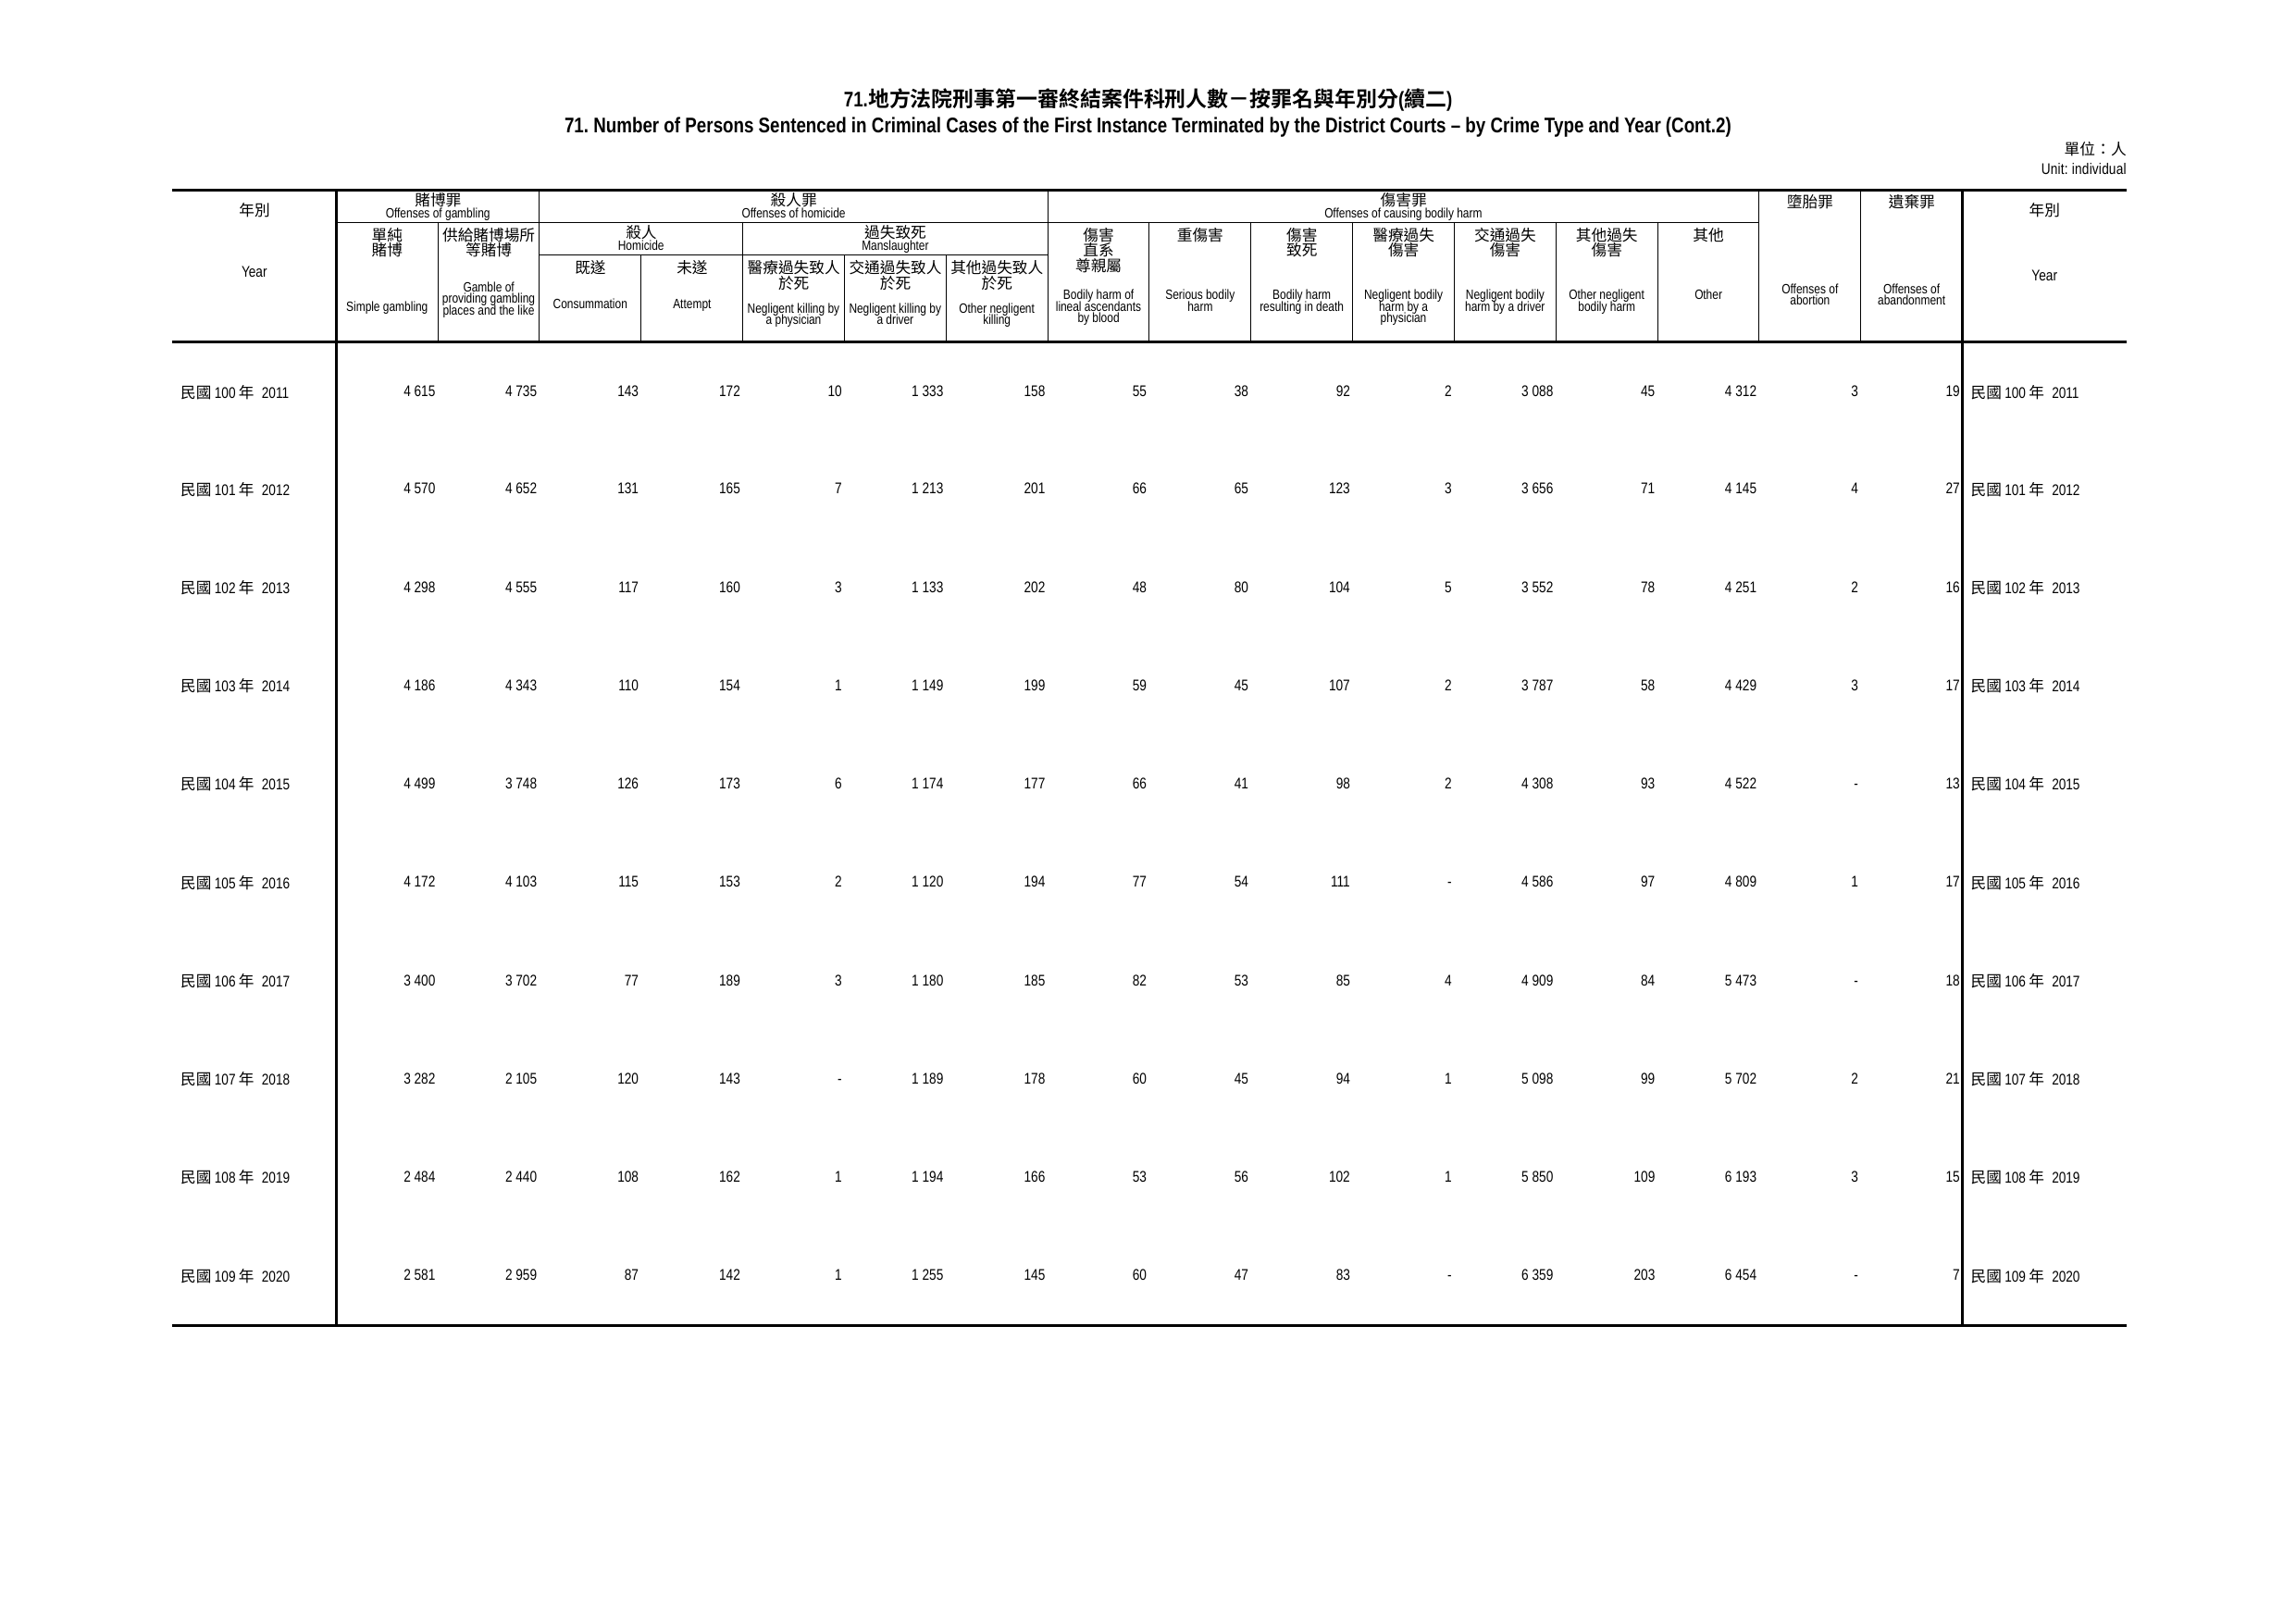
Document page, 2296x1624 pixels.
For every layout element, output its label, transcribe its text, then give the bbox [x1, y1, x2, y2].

table_cell 民國101年 2012 [172, 440, 335, 538]
table_cell 交通過失致人於死 Negligent killing by a driver [845, 255, 946, 341]
table_cell 109 [1556, 1127, 1657, 1225]
table_cell 111 [1251, 833, 1352, 931]
table_cell 172 [641, 343, 742, 439]
table_cell 4 312 [1657, 343, 1759, 439]
table_header 年別 Year [172, 192, 335, 341]
table_cell 2 [1759, 538, 1861, 636]
table_cell 158 [946, 343, 1048, 439]
table_cell 13 [1861, 734, 1961, 832]
table_cell 60 [1048, 1029, 1149, 1127]
table_header 年別 Year [1964, 192, 2127, 341]
table_cell 4 429 [1657, 636, 1759, 734]
table_cell 民國106年 2017 [172, 931, 335, 1029]
table_cell 5 098 [1454, 1029, 1556, 1127]
table_cell 4 615 [338, 343, 438, 439]
table_cell 3 [743, 931, 844, 1029]
table_cell 142 [641, 1226, 742, 1324]
table_cell 80 [1149, 538, 1251, 636]
table_cell 154 [641, 636, 742, 734]
table_cell 143 [540, 343, 641, 439]
table_cell 165 [641, 440, 742, 538]
table_cell 4 186 [338, 636, 438, 734]
table_cell 3 282 [338, 1029, 438, 1127]
table_cell 5 [1352, 538, 1454, 636]
table_cell 120 [540, 1029, 641, 1127]
text Unit: individual [169, 159, 2126, 178]
table_cell 145 [946, 1226, 1048, 1324]
table_cell 7 [743, 440, 844, 538]
table_cell 4 555 [438, 538, 540, 636]
table_cell 77 [540, 931, 641, 1029]
table_cell 110 [540, 636, 641, 734]
table_cell 重傷害 Serious bodily harm [1149, 223, 1250, 341]
table_cell 4 586 [1454, 833, 1556, 931]
table_cell 1 [1352, 1029, 1454, 1127]
table_cell 177 [946, 734, 1048, 832]
table_cell 單純 賭博 Simple gambling [338, 223, 438, 341]
table_cell 18 [1861, 931, 1961, 1029]
table_cell 過失致死 Manslaughter [743, 223, 1048, 254]
table_cell 4 298 [338, 538, 438, 636]
table_cell 4 [1352, 931, 1454, 1029]
table_cell 1 213 [844, 440, 946, 538]
table_cell 173 [641, 734, 742, 832]
table_cell 民國107年 2018 [1964, 1029, 2127, 1127]
table_cell 6 [743, 734, 844, 832]
table_cell 4 909 [1454, 931, 1556, 1029]
table_cell 115 [540, 833, 641, 931]
table_cell 民國104年 2015 [172, 734, 335, 832]
table_cell - [1759, 931, 1861, 1029]
table_cell 123 [1251, 440, 1352, 538]
table_cell 2 484 [338, 1127, 438, 1225]
table_cell 3 [1759, 1127, 1861, 1225]
table_cell 10 [743, 343, 844, 439]
table_header 遺棄罪 Offenses of abandonment [1861, 192, 1961, 341]
table_cell 45 [1556, 343, 1657, 439]
table_cell 5 850 [1454, 1127, 1556, 1225]
table_cell 民國102年 2013 [172, 538, 335, 636]
table_cell 3 656 [1454, 440, 1556, 538]
table_cell 2 [1352, 636, 1454, 734]
table_cell 104 [1251, 538, 1352, 636]
table_cell 107 [1251, 636, 1352, 734]
table_cell 3 400 [338, 931, 438, 1029]
table_cell 1 174 [844, 734, 946, 832]
table_cell 7 [1861, 1226, 1961, 1324]
table_cell 48 [1048, 538, 1149, 636]
table_cell 117 [540, 538, 641, 636]
table_cell 交通過失 傷害 Negligent bodily harm by a driver [1455, 223, 1556, 341]
table_cell 185 [946, 931, 1048, 1029]
table_cell 4 809 [1657, 833, 1759, 931]
table_cell 108 [540, 1127, 641, 1225]
table_cell 45 [1149, 1029, 1251, 1127]
table_cell 84 [1556, 931, 1657, 1029]
table_cell 4 343 [438, 636, 540, 734]
table_cell 民國109年 2020 [1964, 1226, 2127, 1324]
table_cell 其他過失 傷害 Other negligent bodily harm [1557, 223, 1657, 341]
table_cell 55 [1048, 343, 1149, 439]
table_cell 2 [1759, 1029, 1861, 1127]
table_cell - [1759, 734, 1861, 832]
table_cell 1 [743, 636, 844, 734]
table_cell 53 [1149, 931, 1251, 1029]
table_cell 85 [1251, 931, 1352, 1029]
table_cell 71 [1556, 440, 1657, 538]
table_cell 民國101年 2012 [1964, 440, 2127, 538]
table_cell 3 [743, 538, 844, 636]
table_cell 4 145 [1657, 440, 1759, 538]
table_cell 153 [641, 833, 742, 931]
table_cell 65 [1149, 440, 1251, 538]
table_cell 民國108年 2019 [1964, 1127, 2127, 1225]
table_cell 民國105年 2016 [1964, 833, 2127, 931]
table_header 墮胎罪 Offenses of abortion [1759, 192, 1860, 341]
table_cell 17 [1861, 636, 1961, 734]
table_cell 醫療過失 傷害 Negligent bodily harm by a physician [1353, 223, 1454, 341]
table_cell 民國104年 2015 [1964, 734, 2127, 832]
table_cell 17 [1861, 833, 1961, 931]
table_cell 59 [1048, 636, 1149, 734]
table_cell 2 [1352, 734, 1454, 832]
table_cell 殺人 Homicide [540, 223, 742, 254]
table_cell 3 088 [1454, 343, 1556, 439]
table_cell 1 [1352, 1127, 1454, 1225]
table_cell 3 702 [438, 931, 540, 1029]
table_cell 41 [1149, 734, 1251, 832]
table_cell 78 [1556, 538, 1657, 636]
table_cell 民國103年 2014 [172, 636, 335, 734]
table_cell 3 748 [438, 734, 540, 832]
table_cell - [1759, 1226, 1861, 1324]
table_cell 1 120 [844, 833, 946, 931]
table_cell 民國108年 2019 [172, 1127, 335, 1225]
table_cell 66 [1048, 440, 1149, 538]
table_cell 189 [641, 931, 742, 1029]
table_cell 166 [946, 1127, 1048, 1225]
table_cell 93 [1556, 734, 1657, 832]
table_cell 77 [1048, 833, 1149, 931]
table_cell 民國100年 2011 [172, 343, 335, 439]
table_cell 131 [540, 440, 641, 538]
table_cell 1 [743, 1127, 844, 1225]
table_cell 5 473 [1657, 931, 1759, 1029]
table_cell 1 [1759, 833, 1861, 931]
table_cell 66 [1048, 734, 1149, 832]
table_cell - [1352, 833, 1454, 931]
table_header 賭博罪 Offenses of gambling [338, 192, 539, 221]
table_cell 15 [1861, 1127, 1961, 1225]
table_cell 2 581 [338, 1226, 438, 1324]
table_cell - [743, 1029, 844, 1127]
table_cell 2 959 [438, 1226, 540, 1324]
table_cell 未遂 Attempt [641, 255, 742, 341]
table_cell 3 552 [1454, 538, 1556, 636]
table_cell 47 [1149, 1226, 1251, 1324]
table_cell 126 [540, 734, 641, 832]
table_cell 傷害 直系 尊親屬 Bodily harm of lineal ascendants by blood [1049, 223, 1148, 341]
table_cell 民國100年 2011 [1964, 343, 2127, 439]
table_cell 53 [1048, 1127, 1149, 1225]
table_cell 194 [946, 833, 1048, 931]
table_cell 5 702 [1657, 1029, 1759, 1127]
table_cell 94 [1251, 1029, 1352, 1127]
table_cell 3 [1352, 440, 1454, 538]
table_cell 1 189 [844, 1029, 946, 1127]
table_cell 16 [1861, 538, 1961, 636]
table_cell 82 [1048, 931, 1149, 1029]
table_cell 6 454 [1657, 1226, 1759, 1324]
table_cell 4 103 [438, 833, 540, 931]
table_cell 2 440 [438, 1127, 540, 1225]
table_cell 2 [743, 833, 844, 931]
text 71. Number of Persons Sentenced in Criminal Cases of the First Instance Terminated by the District Courts – by Crime Type and Year (Cont.2) [169, 113, 2126, 137]
table_cell 民國105年 2016 [172, 833, 335, 931]
table_cell 199 [946, 636, 1048, 734]
table_cell 203 [1556, 1226, 1657, 1324]
table_cell 60 [1048, 1226, 1149, 1324]
table_cell 民國106年 2017 [1964, 931, 2127, 1029]
table_cell 58 [1556, 636, 1657, 734]
table_cell 4 308 [1454, 734, 1556, 832]
table_cell 4 172 [338, 833, 438, 931]
table_cell 3 [1759, 636, 1861, 734]
table_cell 19 [1861, 343, 1961, 439]
table_cell 民國109年 2020 [172, 1226, 335, 1324]
table_cell 202 [946, 538, 1048, 636]
table_cell 160 [641, 538, 742, 636]
table_cell 162 [641, 1127, 742, 1225]
table_cell 87 [540, 1226, 641, 1324]
table_cell 99 [1556, 1029, 1657, 1127]
table_cell 1 [743, 1226, 844, 1324]
table_cell 83 [1251, 1226, 1352, 1324]
table_cell 1 149 [844, 636, 946, 734]
table_cell 3 [1759, 343, 1861, 439]
table_cell 1 180 [844, 931, 946, 1029]
table_cell 2 [1352, 343, 1454, 439]
table_cell 4 570 [338, 440, 438, 538]
table_cell 27 [1861, 440, 1961, 538]
table_cell 4 522 [1657, 734, 1759, 832]
table_header 殺人罪 Offenses of homicide [540, 192, 1048, 221]
table_cell 143 [641, 1029, 742, 1127]
table_cell 1 333 [844, 343, 946, 439]
text 71.地方法院刑事第一審終結案件科刑人數－按罪名與年別分(續二) [169, 82, 2126, 113]
table_cell 既遂 Consummation [540, 255, 640, 341]
table_cell 傷害 致死 Bodily harm resulting in death [1251, 223, 1352, 341]
table_cell 201 [946, 440, 1048, 538]
table_cell 4 735 [438, 343, 540, 439]
table_cell 38 [1149, 343, 1251, 439]
table_cell 98 [1251, 734, 1352, 832]
table_cell 2 105 [438, 1029, 540, 1127]
table_cell 1 194 [844, 1127, 946, 1225]
table_cell 民國102年 2013 [1964, 538, 2127, 636]
table_cell 3 787 [1454, 636, 1556, 734]
table_cell 92 [1251, 343, 1352, 439]
table_cell 醫療過失致人於死 Negligent killing by a physician [743, 255, 844, 341]
table_cell 6 193 [1657, 1127, 1759, 1225]
table_cell 4 [1759, 440, 1861, 538]
table_cell 其他 Other [1658, 223, 1758, 341]
table_cell 4 251 [1657, 538, 1759, 636]
table_cell 4 652 [438, 440, 540, 538]
table_cell 56 [1149, 1127, 1251, 1225]
table_cell - [1352, 1226, 1454, 1324]
table_cell 民國107年 2018 [172, 1029, 335, 1127]
table_cell 45 [1149, 636, 1251, 734]
table_cell 1 255 [844, 1226, 946, 1324]
table_cell 民國103年 2014 [1964, 636, 2127, 734]
table_cell 102 [1251, 1127, 1352, 1225]
table_cell 6 359 [1454, 1226, 1556, 1324]
table_cell 其他過失致人於死 Other negligent killing [947, 255, 1048, 341]
table_cell 178 [946, 1029, 1048, 1127]
text 單位：人 [169, 137, 2126, 159]
table_cell 4 499 [338, 734, 438, 832]
table_cell 1 133 [844, 538, 946, 636]
table_cell 21 [1861, 1029, 1961, 1127]
table_cell 供給賭博場所等賭博 Gamble of providing gambling places and the like [439, 223, 539, 341]
table_cell 54 [1149, 833, 1251, 931]
table_cell 97 [1556, 833, 1657, 931]
table_header 傷害罪 Offenses of causing bodily harm [1049, 192, 1758, 221]
